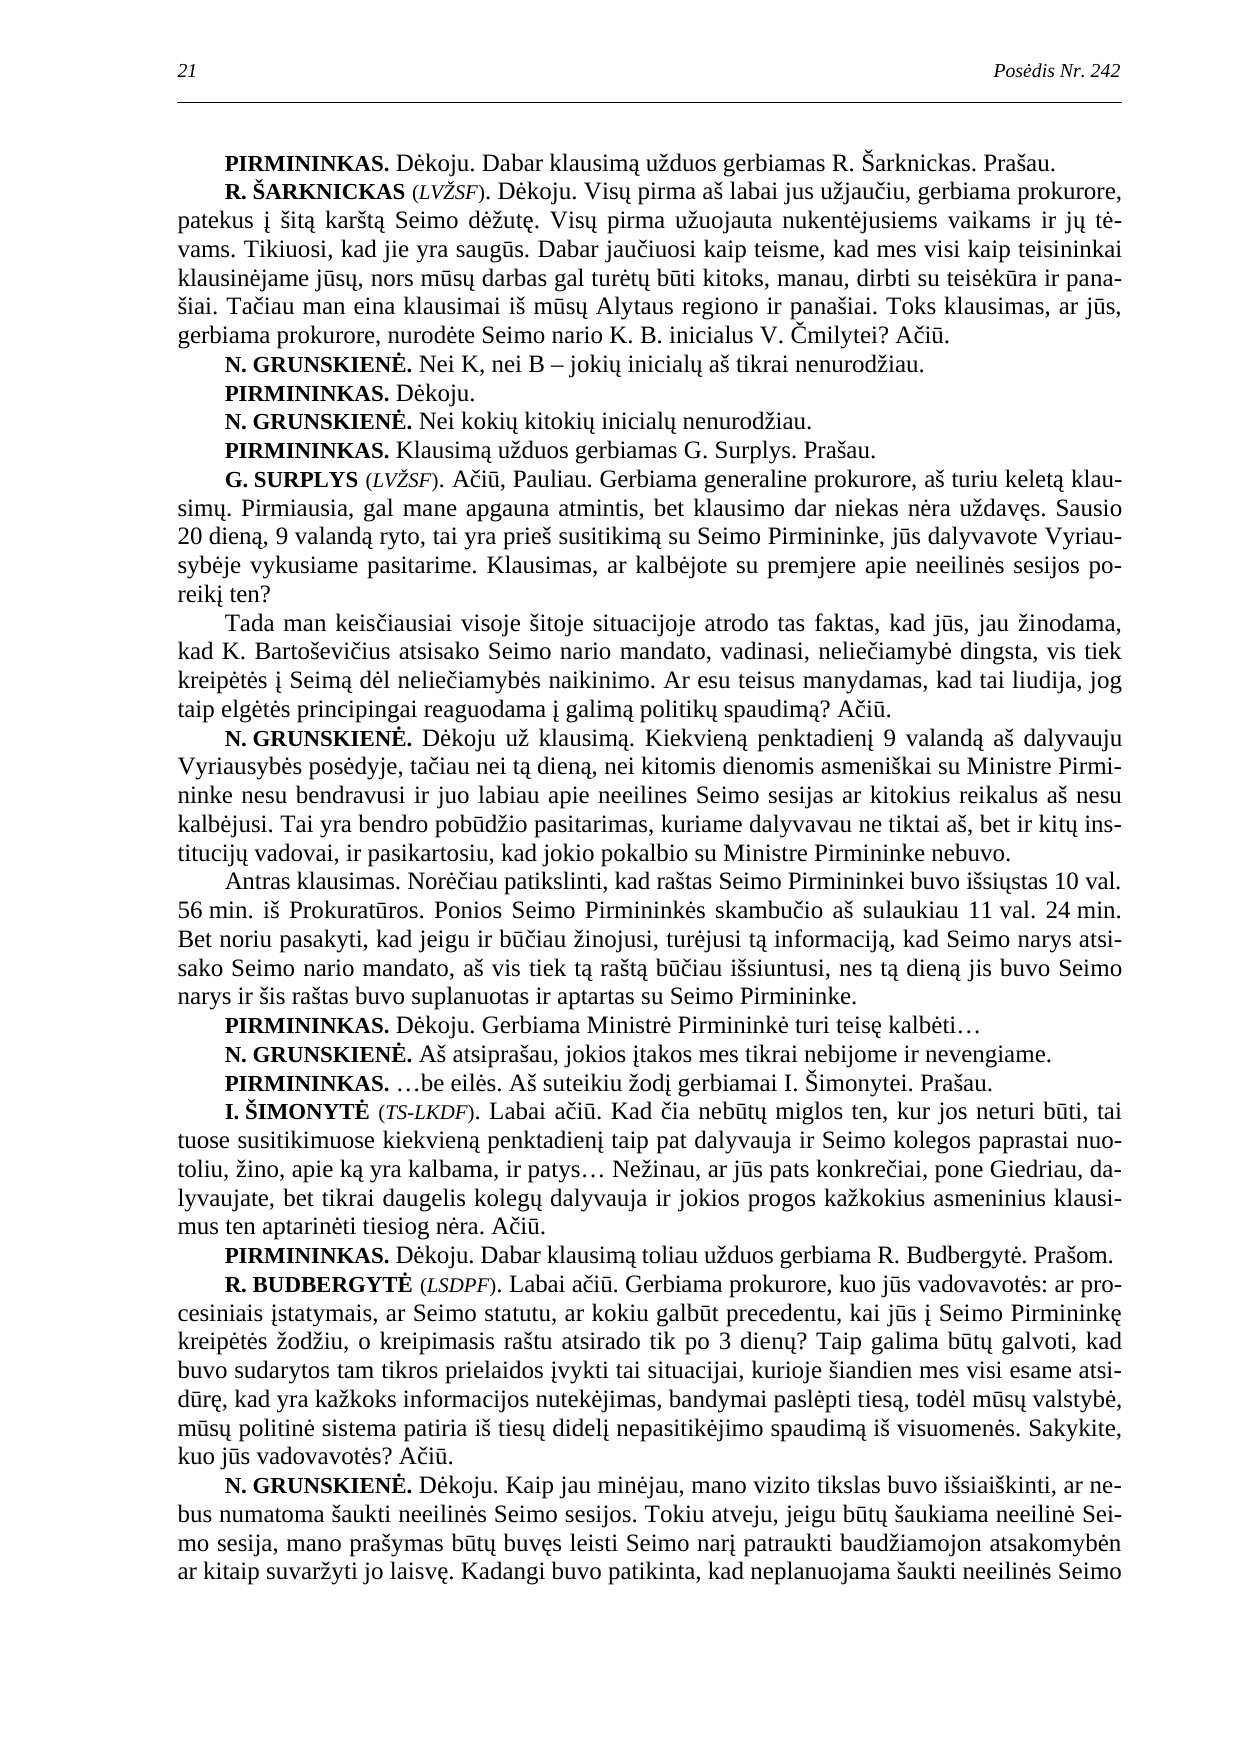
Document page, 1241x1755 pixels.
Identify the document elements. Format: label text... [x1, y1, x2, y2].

text N. GRUNSKIENĖ. Nei K, nei B – jo­kių ini­cia­lų aš tik­rai ne­nu­ro­džiau. [177, 349, 1122, 378]
text PIRMININKAS. …be ei­lės. Aš su­tei­kiu žo­dį ger­bia­mai I. Ši­mo­ny­tei. Pra­šau. [177, 1068, 1122, 1096]
text N. GRUNSKIENĖ. Dė­ko­ju už klau­si­mą. Kiek­vie­ną penk­ta­die­nį 9 va­lan­dą aš da­ly­vau­ju Vy­riau­sy­bės po­sė­dy­je, ta­čiau nei tą die­ną, nei ki­to­mis die­no­mis as­me­niš­kai su Mi­nist­re Pir­mi­nin­ke ne­su ben­dra­vu­si ir juo la­biau apie ne­ei­li­nes Sei­mo se­si­jas ar ki­to­kius rei­ka­lus aš ne­su kal­bė­ju­si. Tai yra ben­dro po­bū­džio pa­si­ta­ri­mas, ku­ria­me da­ly­va­vau ne tik­tai aš, bet ir ki­tų ins­ti­tu­ci­jų va­do­vai, ir pa­si­kar­to­siu, kad jo­kio po­kal­bio su Mi­nist­re Pir­mi­nin­ke ne­bu­vo. [177, 723, 1122, 866]
text G. SURPLYS (LVŽSF). Ačiū, Pau­liau. Ger­bia­ma ge­ne­ra­li­ne pro­ku­ro­re, aš tu­riu ke­le­tą klau­si­mų. Pir­miau­sia, gal ma­ne ap­gau­na at­min­tis, bet klau­si­mo dar nie­kas nė­ra už­da­vęs. Sau­sio 20 die­ną, 9 va­lan­dą ry­to, tai yra prieš su­si­ti­ki­mą su Sei­mo Pir­mi­nin­ke, jūs da­ly­va­vo­te Vy­riau­sy­bė­je vy­ku­sia­me pa­si­ta­ri­me. Klau­si­mas, ar kal­bė­jo­te su prem­je­re apie ne­ei­li­nės se­si­jos po­reikį ten? [177, 464, 1122, 608]
text PIRMININKAS. Dė­ko­ju. [177, 378, 1122, 406]
text PIRMININKAS. Klau­si­mą už­duos ger­bia­mas G. Sur­plys. Pra­šau. [177, 435, 1122, 464]
text R. ŠARKNICKAS (LVŽSF). Dė­ko­ju. Vi­sų pir­ma aš la­bai jus už­jau­čiu, ger­bia­ma pro­ku­ro­re, pa­te­kus į ši­tą karš­tą Sei­mo dė­žu­tę. Vi­sų pir­ma užuo­jau­ta nu­ken­tė­ju­siems vai­kams ir jų tė­vams. Ti­kiuo­si, kad jie yra sau­gūs. Da­bar jau­čiuo­si kaip teis­me, kad mes vi­si kaip tei­si­nin­kai klau­si­nė­ja­me jū­sų, nors mū­sų dar­bas gal tu­rė­tų bū­ti ki­toks, ma­nau, dirb­ti su tei­sė­kū­ra ir pa­na­šiai. Ta­čiau man ei­na klau­si­mai iš mū­sų Aly­taus re­gio­no ir pa­na­šiai. Toks klau­si­mas, ar jūs, ger­bia­ma pro­ku­ro­re, nu­ro­dė­te Sei­mo na­rio K. B. ini­cia­lus V. Čmi­ly­tei? Ačiū. [177, 176, 1122, 349]
text PIRMININKAS. Dė­ko­ju. Da­bar klau­si­mą už­duos ger­bia­mas R. Šar­knic­kas. Pra­šau. [177, 148, 1122, 176]
text Ant­ras klau­si­mas. No­rė­čiau pa­tiks­lin­ti, kad raš­tas Sei­mo Pir­mi­nin­kei bu­vo iš­siųs­tas 10 val. 56 min. iš Pro­ku­ra­tū­ros. Po­nios Sei­mo Pir­mi­nin­kės skam­bu­čio aš su­lau­kiau 11 val. 24 min. Bet no­riu pa­sa­ky­ti, kad jei­gu ir bū­čiau ži­no­ju­si, tu­rė­ju­si tą in­for­ma­ci­ją, kad Sei­mo na­rys at­si­sa­ko Sei­mo na­rio man­da­to, aš vis tiek tą raš­tą bū­čiau iš­siun­tu­si, nes tą die­ną jis bu­vo Sei­mo na­rys ir šis raš­tas bu­vo su­pla­nuo­tas ir ap­tar­tas su Sei­mo Pir­mi­nin­ke. [177, 866, 1122, 1010]
text PIRMININKAS. Dė­ko­ju. Da­bar klau­si­mą to­liau už­duos ger­bia­ma R. Bud­ber­gy­tė. Pra­šom. [177, 1240, 1122, 1269]
text I. ŠIMONYTĖ (TS-LKDF). La­bai ačiū. Kad čia ne­bū­tų mig­los ten, kur jos ne­tu­ri bū­ti, tai tuo­se su­si­ti­ki­muo­se kiek­vie­ną penk­ta­die­nį taip pat da­ly­vau­ja ir Sei­mo ko­le­gos pa­pras­tai nuo­to­liu, ži­no, apie ką yra kal­ba­ma, ir pa­tys… Ne­ži­nau, ar jūs pats kon­kre­čiai, po­ne Gied­riau, da­ly­vau­ja­te, bet tik­rai dau­ge­lis ko­le­gų da­ly­vau­ja ir jo­kios pro­gos kaž­ko­kius as­me­ni­nius klau­si­mus ten ap­ta­ri­nė­ti tie­siog nė­ra. Ačiū. [177, 1096, 1122, 1240]
text N. GRUNSKIENĖ. Aš at­si­pra­šau, jo­kios įta­kos mes tik­rai ne­bi­jo­me ir ne­ven­gia­me. [177, 1039, 1122, 1068]
text N. GRUNSKIENĖ. Nei ko­kių ki­to­kių ini­cia­lų ne­nu­ro­džiau. [177, 406, 1122, 435]
text N. GRUNSKIENĖ. Dė­ko­ju. Kaip jau mi­nė­jau, ma­no vi­zi­to tiks­las bu­vo iš­si­aiš­kin­ti, ar ne­bus nu­ma­to­ma šauk­ti ne­ei­li­nės Sei­mo se­si­jos. To­kiu at­ve­ju, jei­gu bū­tų šau­kia­ma ne­ei­li­nė Sei­mo se­si­ja, ma­no pra­šy­mas bū­tų bu­vęs leis­ti Sei­mo na­rį pa­trauk­ti bau­džia­mo­jon at­sa­ko­my­bėn ar ki­taip su­var­žy­ti jo lais­vę. Ka­dan­gi bu­vo pa­ti­kin­ta, kad ne­pla­nuo­ja­ma šauk­ti ne­ei­li­nės Sei­mo [177, 1470, 1122, 1585]
text Ta­da man keis­čiau­siai vi­so­je ši­to­je si­tu­a­ci­jo­je at­ro­do tas fak­tas, kad jūs, jau ži­no­da­ma, kad K. Bar­to­še­vi­čius at­si­sa­ko Sei­mo na­rio man­da­to, va­di­na­si, ne­lie­čia­my­bė dings­ta, vis tiek krei­pė­tės į Sei­mą dėl ne­lie­čia­my­bės nai­ki­ni­mo. Ar esu tei­sus ma­ny­da­mas, kad tai liu­di­ja, jog taip el­gė­tės prin­ci­pin­gai re­a­guo­da­ma į ga­li­mą po­li­ti­kų spau­di­mą? Ačiū. [177, 608, 1122, 723]
text PIRMININKAS. Dė­ko­ju. Ger­bia­ma Mi­nist­rė Pir­mi­nin­kė tu­ri tei­sę kal­bė­ti… [177, 1010, 1122, 1039]
text R. BUDBERGYTĖ (LSDPF). La­bai ačiū. Ger­bia­ma pro­ku­ro­re, kuo jūs va­do­va­vo­tės: ar pro­ce­si­niais įsta­ty­mais, ar Sei­mo sta­tu­tu, ar ko­kiu gal­būt pre­ce­den­tu, kai jūs į Sei­mo Pir­mi­nin­kę krei­pė­tės žo­džiu, o krei­pi­ma­sis raš­tu at­si­ra­do tik po 3 die­nų? Taip ga­li­ma bū­tų gal­vo­ti, kad bu­vo su­da­ry­tos tam tik­ros prie­lai­dos įvyk­ti tai si­tu­a­ci­jai, ku­rio­je šian­dien mes vi­si esa­me at­si­dū­rę, kad yra kaž­koks in­for­ma­ci­jos nu­te­kė­ji­mas, ban­dy­mai pa­slėp­ti tie­są, to­dėl mū­sų vals­ty­bė, mū­sų po­li­ti­nė sis­te­ma pa­ti­ria iš tie­sų di­de­lį ne­pa­si­ti­kė­ji­mo spau­di­mą iš vi­suo­me­nės. Sa­ky­ki­te, kuo jūs va­do­va­vo­tės? Ačiū. [177, 1269, 1122, 1470]
